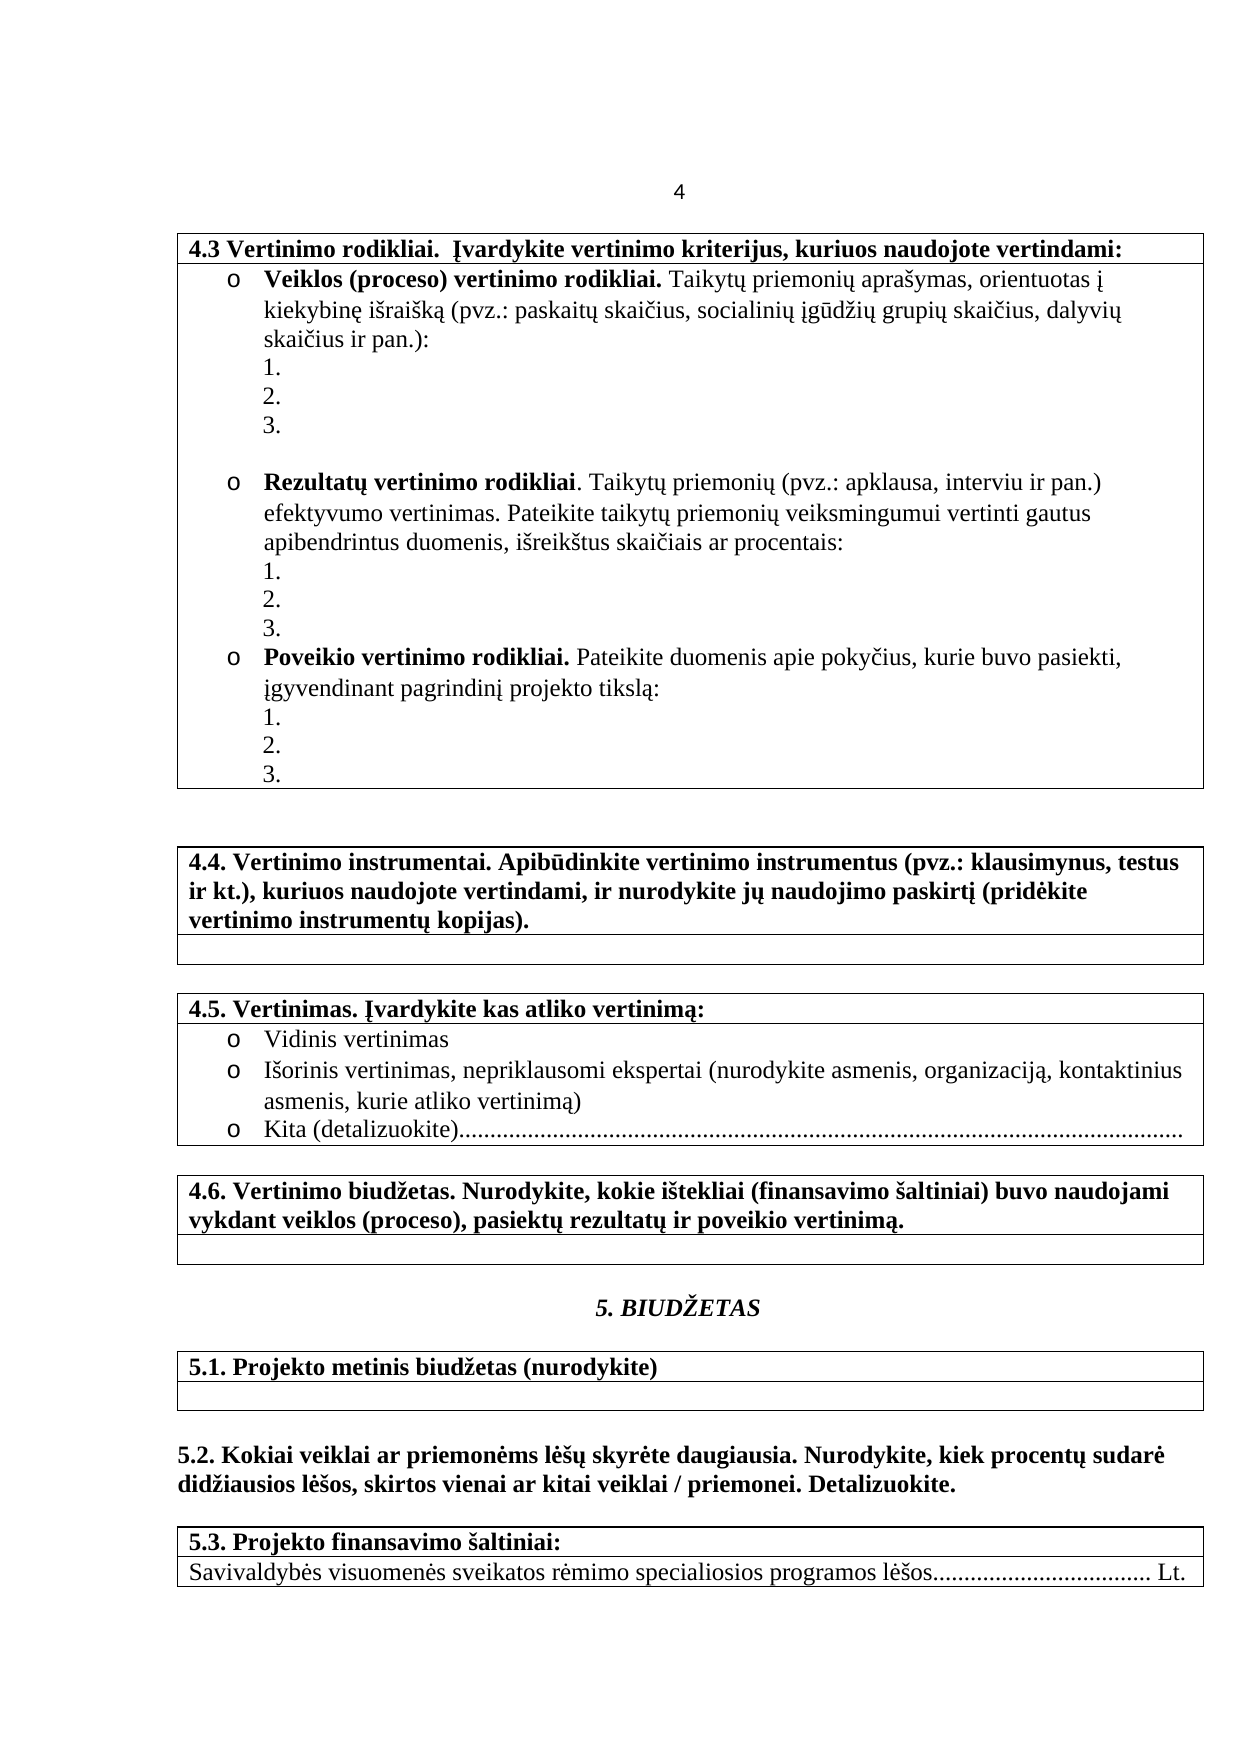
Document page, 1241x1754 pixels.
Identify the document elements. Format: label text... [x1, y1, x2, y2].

text 5. BIUDŽETAS [177, 1293, 1181, 1322]
table_cell o Veiklos (proceso) vertinimo rodikliai. Taikytų priemonių aprašymas, orientuotas į kiekybinę išraišką (pvz.: paskaitų skaičius, socialinių įgūdžių grupių skaičius, dalyvių skaičius ir pan.): 1. 2. 3. o Rezultatų vertinimo rodikliai. Taikytų priemonių (pvz.: apklausa, interviu ir pan.) efektyvumo vertinimas. Pateikite taikytų priemonių veiksmingumui vertinti gautus apibendrintus duomenis, išreikštus skaičiais ar procentais: 1. 2. 3. o Poveikio vertinimo rodikliai. Pateikite duomenis apie pokyčius, kurie buvo pasiekti, įgyvendinant pagrindinį projekto tikslą: 1. 2. 3. [178, 264, 1203, 788]
table_header 4.5. Vertinimas. Įvardykite kas atliko vertinimą: [178, 994, 1203, 1023]
table_header 5.3. Projekto finansavimo šaltiniai: [178, 1528, 1203, 1556]
text didžiausios lėšos, skirtos vienai ar kitai veiklai / priemonei. Detalizuokite. [177, 1469, 1181, 1498]
table_header 4.3 Vertinimo rodikliai. Įvardykite vertinimo kriterijus, kuriuos naudojote vertindami: [178, 234, 1203, 263]
table_cell [178, 1235, 1203, 1263]
table_header 4.6. Vertinimo biudžetas. Nurodykite, kokie ištekliai (finansavimo šaltiniai) buvo naudojami vykdant veiklos (proceso), pasiektų rezultatų ir poveikio vertinimą. [178, 1176, 1203, 1234]
table_cell Savivaldybės visuomenės sveikatos rėmimo specialiosios programos lėšos................................... Lt. [178, 1557, 1203, 1586]
table_cell [178, 935, 1203, 963]
table_cell [178, 1382, 1203, 1410]
table_cell o Vidinis vertinimas o Išorinis vertinimas, nepriklausomi ekspertai (nurodykite asmenis, organizaciją, kontaktinius asmenis, kurie atliko vertinimą) o Kita (detalizuokite).................................................................................................................... [178, 1024, 1203, 1145]
table_header 4.4. Vertinimo instrumentai. Apibūdinkite vertinimo instrumentus (pvz.: klausimynus, testus ir kt.), kuriuos naudojote vertindami, ir nurodykite jų naudojimo paskirtį (pridėkite vertinimo instrumentų kopijas). [178, 848, 1203, 934]
table_header 5.1. Projekto metinis biudžetas (nurodykite) [178, 1352, 1203, 1381]
text 5.2. Kokiai veiklai ar priemonėms lėšų skyrėte daugiausia. Nurodykite, kiek procentų sudarė [177, 1440, 1181, 1469]
